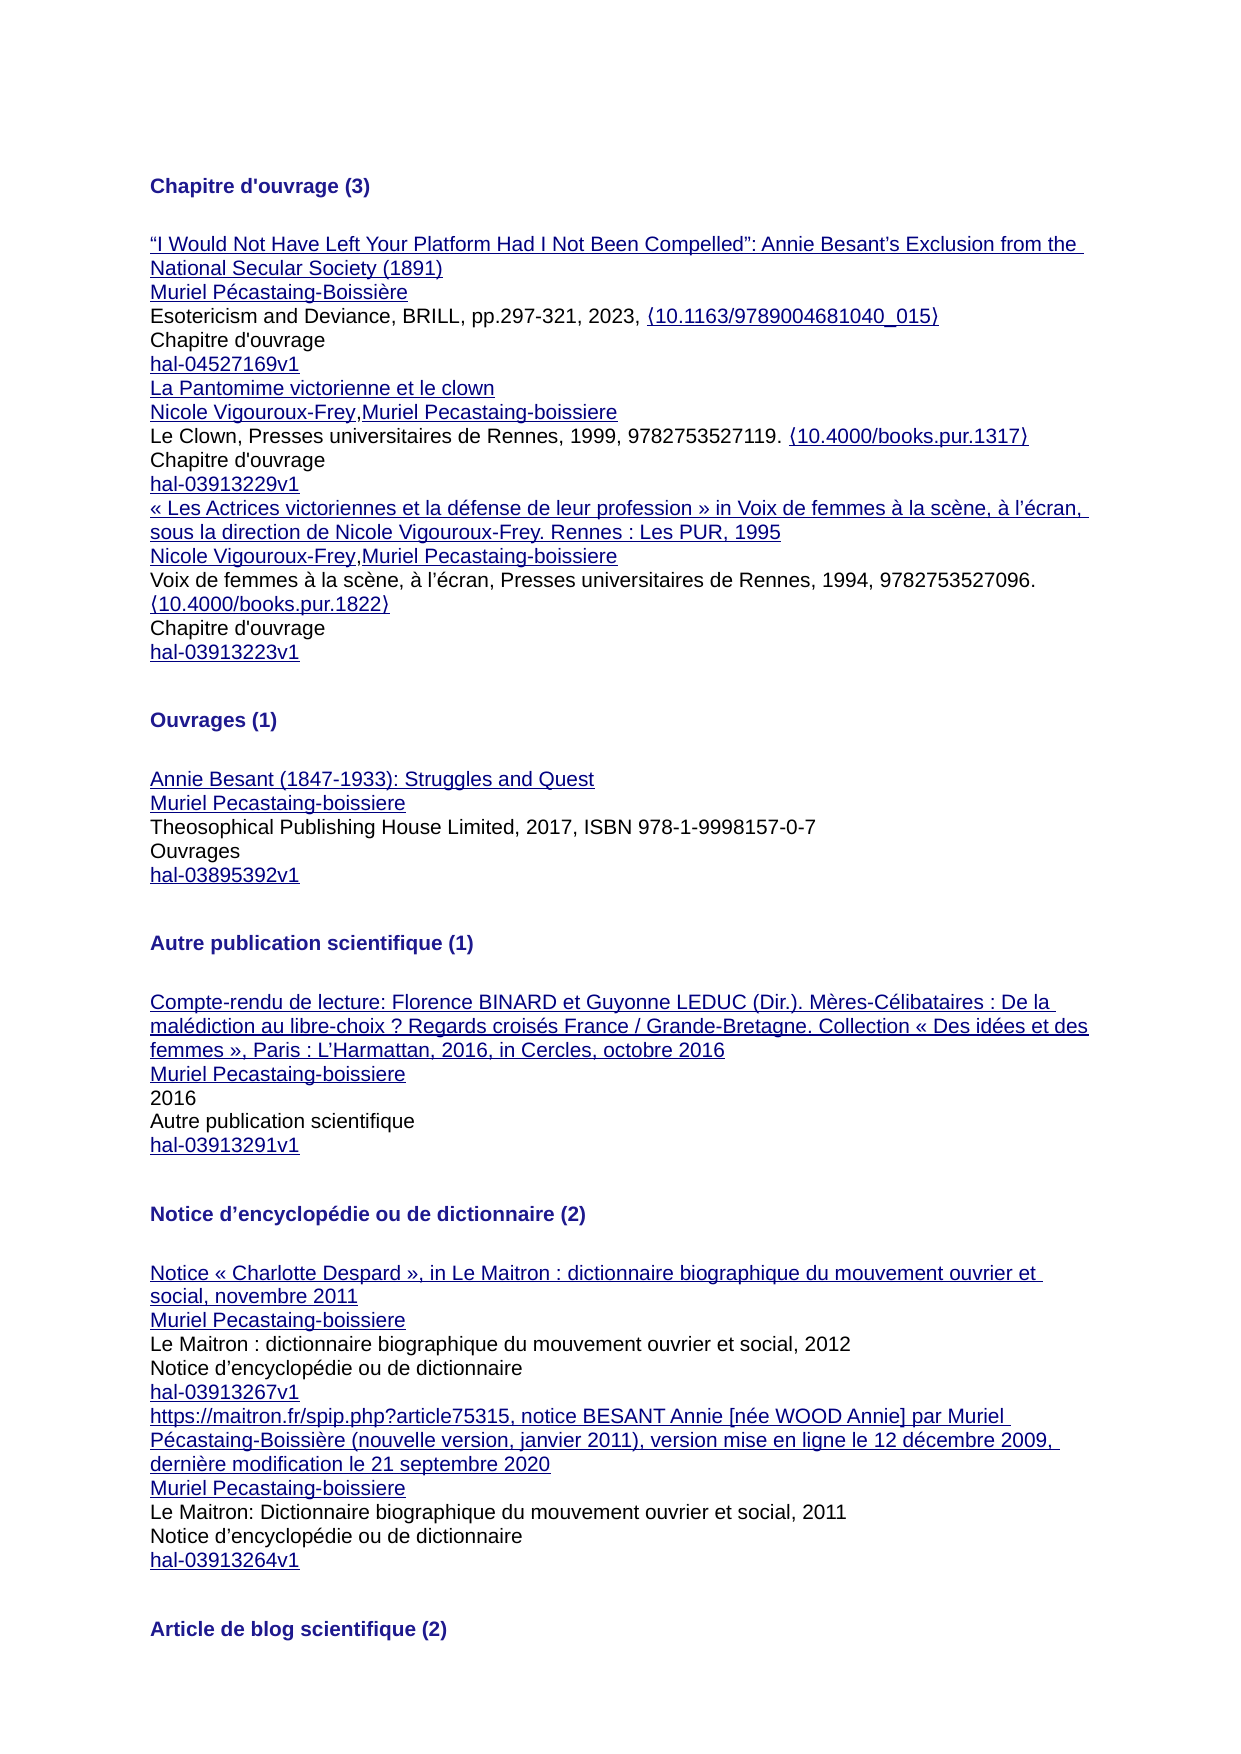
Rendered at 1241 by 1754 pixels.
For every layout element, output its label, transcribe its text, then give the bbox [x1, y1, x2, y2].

table_header Notice « Charlotte Despard », in Le Maitron : dictionnaire biographique du mouvement ouvrier et social, novembre 2011 Muriel Pecastaing-boissiere Le Maitron : dictionnaire biographique du mouvement ouvrier et social, 2012 Notice d’encyclopédie ou de dictionnaire hal-03913267v1 [150, 1260, 1090, 1404]
subtitle Article de blog scientifique (2) [150, 1617, 1090, 1641]
subtitle Notice d’encyclopédie ou de dictionnaire (2) [150, 1202, 1090, 1226]
table_cell La Pantomime victorienne et le clown Nicole Vigouroux-Frey,Muriel Pecastaing-boissiere Le Clown, Presses universitaires de Rennes, 1999, 9782753527119. ⟨10.4000/books.pur.1317⟩ Chapitre d'ouvrage hal-03913229v1 [150, 376, 1090, 496]
subtitle Chapitre d'ouvrage (3) [150, 174, 1090, 198]
subtitle Ouvrages (1) [150, 708, 1090, 732]
table_cell « Les Actrices victoriennes et la défense de leur profession » in Voix de femmes à la scène, à l’écran, sous la direction de Nicole Vigouroux-Frey. Rennes : Les PUR, 1995 Nicole Vigouroux-Frey,Muriel Pecastaing-boissiere Voix de femmes à la scène, à l’écran, Presses universitaires de Rennes, 1994, 9782753527096. ⟨10.4000/books.pur.1822⟩ Chapitre d'ouvrage hal-03913223v1 [150, 496, 1090, 663]
subtitle Autre publication scientifique (1) [150, 931, 1090, 955]
table_header “I Would Not Have Left Your Platform Had I Not Been Compelled”: Annie Besant’s Exclusion from the National Secular Society (1891) Muriel Pécastaing-Boissière Esotericism and Deviance, BRILL, pp.297-321, 2023, ⟨10.1163/9789004681040_015⟩ Chapitre d'ouvrage hal-04527169v1 [150, 232, 1090, 376]
table_header Annie Besant (1847-1933): Struggles and Quest Muriel Pecastaing-boissiere Theosophical Publishing House Limited, 2017, ISBN 978-1-9998157-0-7 Ouvrages hal-03895392v1 [150, 767, 1090, 886]
table_header Compte-rendu de lecture: Florence BINARD et Guyonne LEDUC (Dir.). Mères-Célibataires : De la malédiction au libre-choix ? Regards croisés France / Grande-Bretagne. Collection « Des idées et des femmes », Paris : L’Harmattan, 2016, in Cercles, octobre 2016 Muriel Pecastaing-boissiere 2016 Autre publication scientifique hal-03913291v1 [150, 990, 1090, 1157]
table_cell https://maitron.fr/spip.php?article75315, notice BESANT Annie [née WOOD Annie] par Muriel Pécastaing-Boissière (nouvelle version, janvier 2011), version mise en ligne le 12 décembre 2009, dernière modification le 21 septembre 2020 Muriel Pecastaing-boissiere Le Maitron: Dictionnaire biographique du mouvement ouvrier et social, 2011 Notice d’encyclopédie ou de dictionnaire hal-03913264v1 [150, 1404, 1090, 1572]
